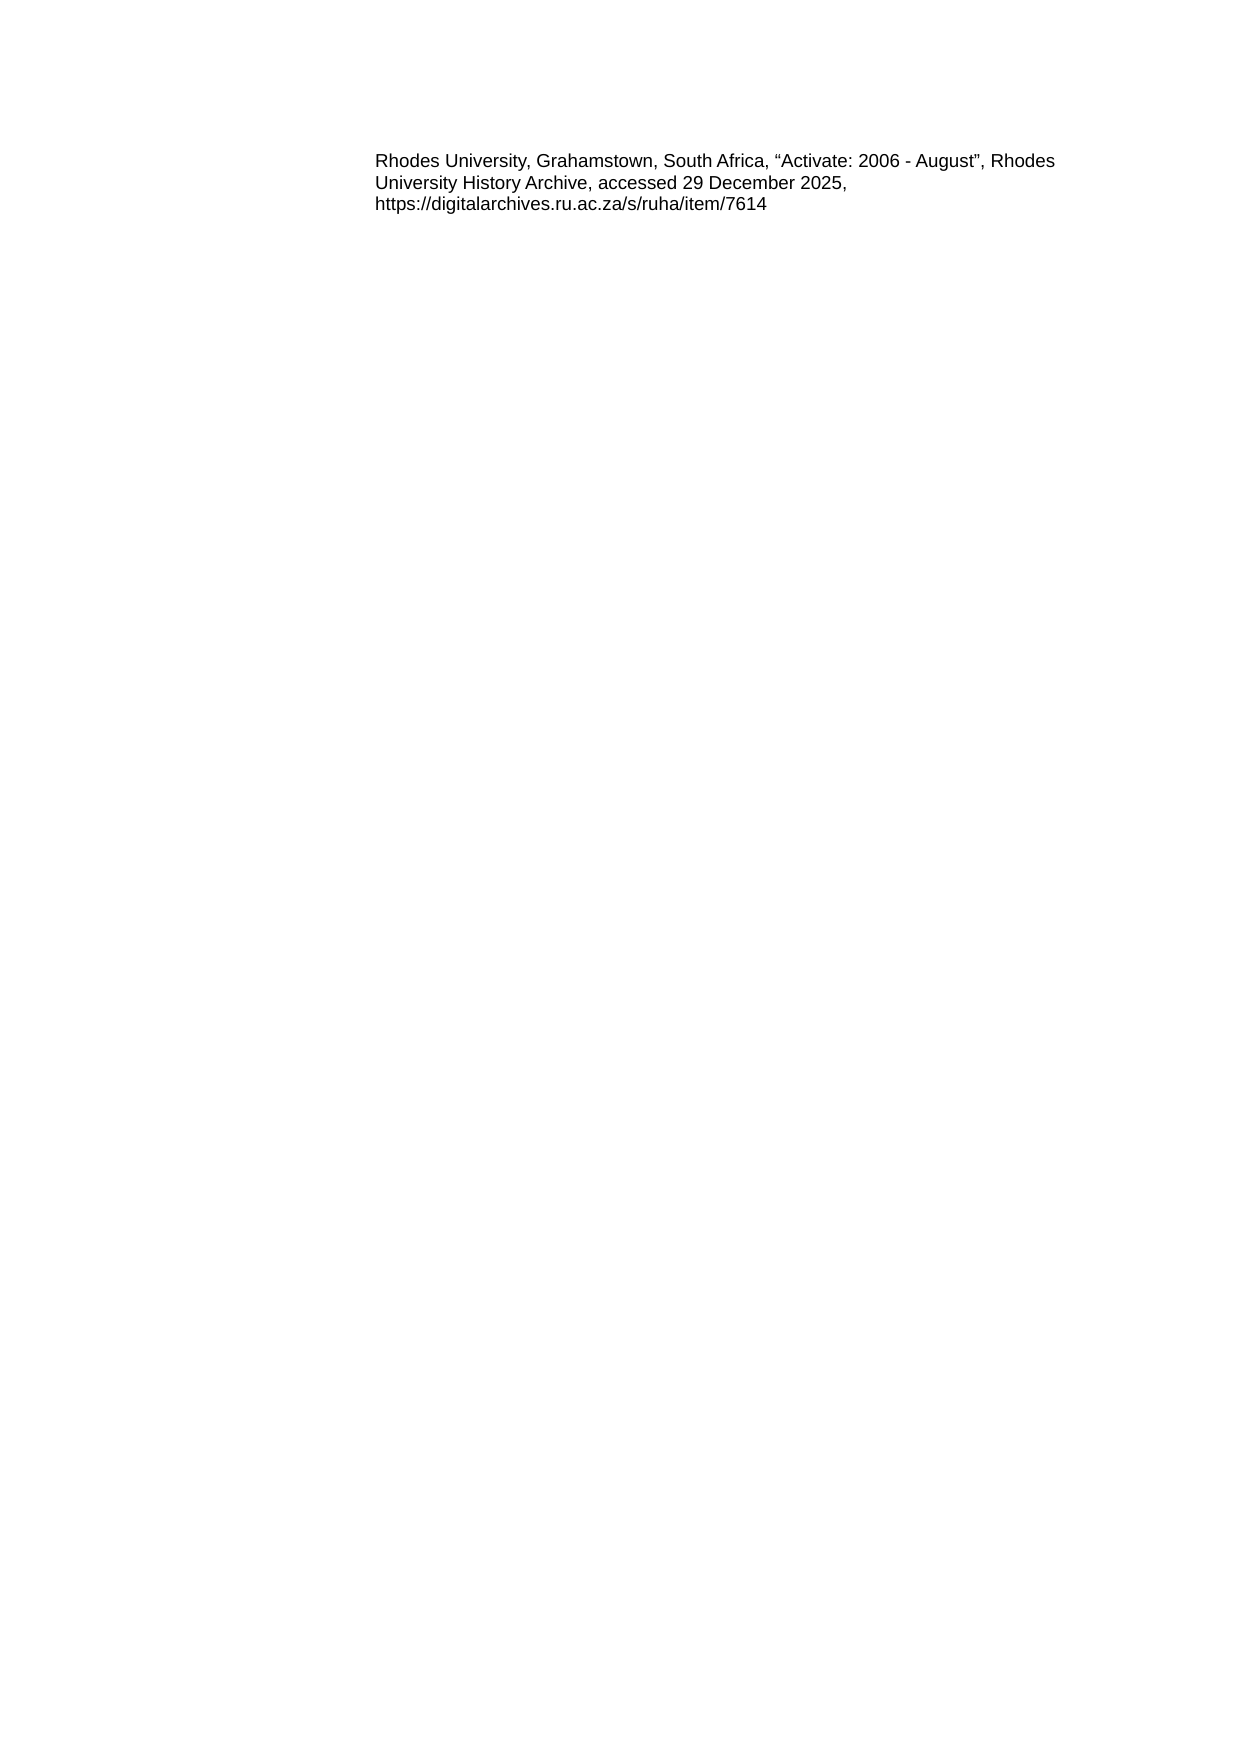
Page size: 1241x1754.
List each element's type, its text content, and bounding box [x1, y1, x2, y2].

text Rhodes University, Grahamstown, South Africa, “Activate: 2006 - August”, Rhodes University History Archive, accessed 29 December 2025, https://digitalarchives.ru.ac.za/s/ruha/item/7614 [375, 150, 1090, 215]
